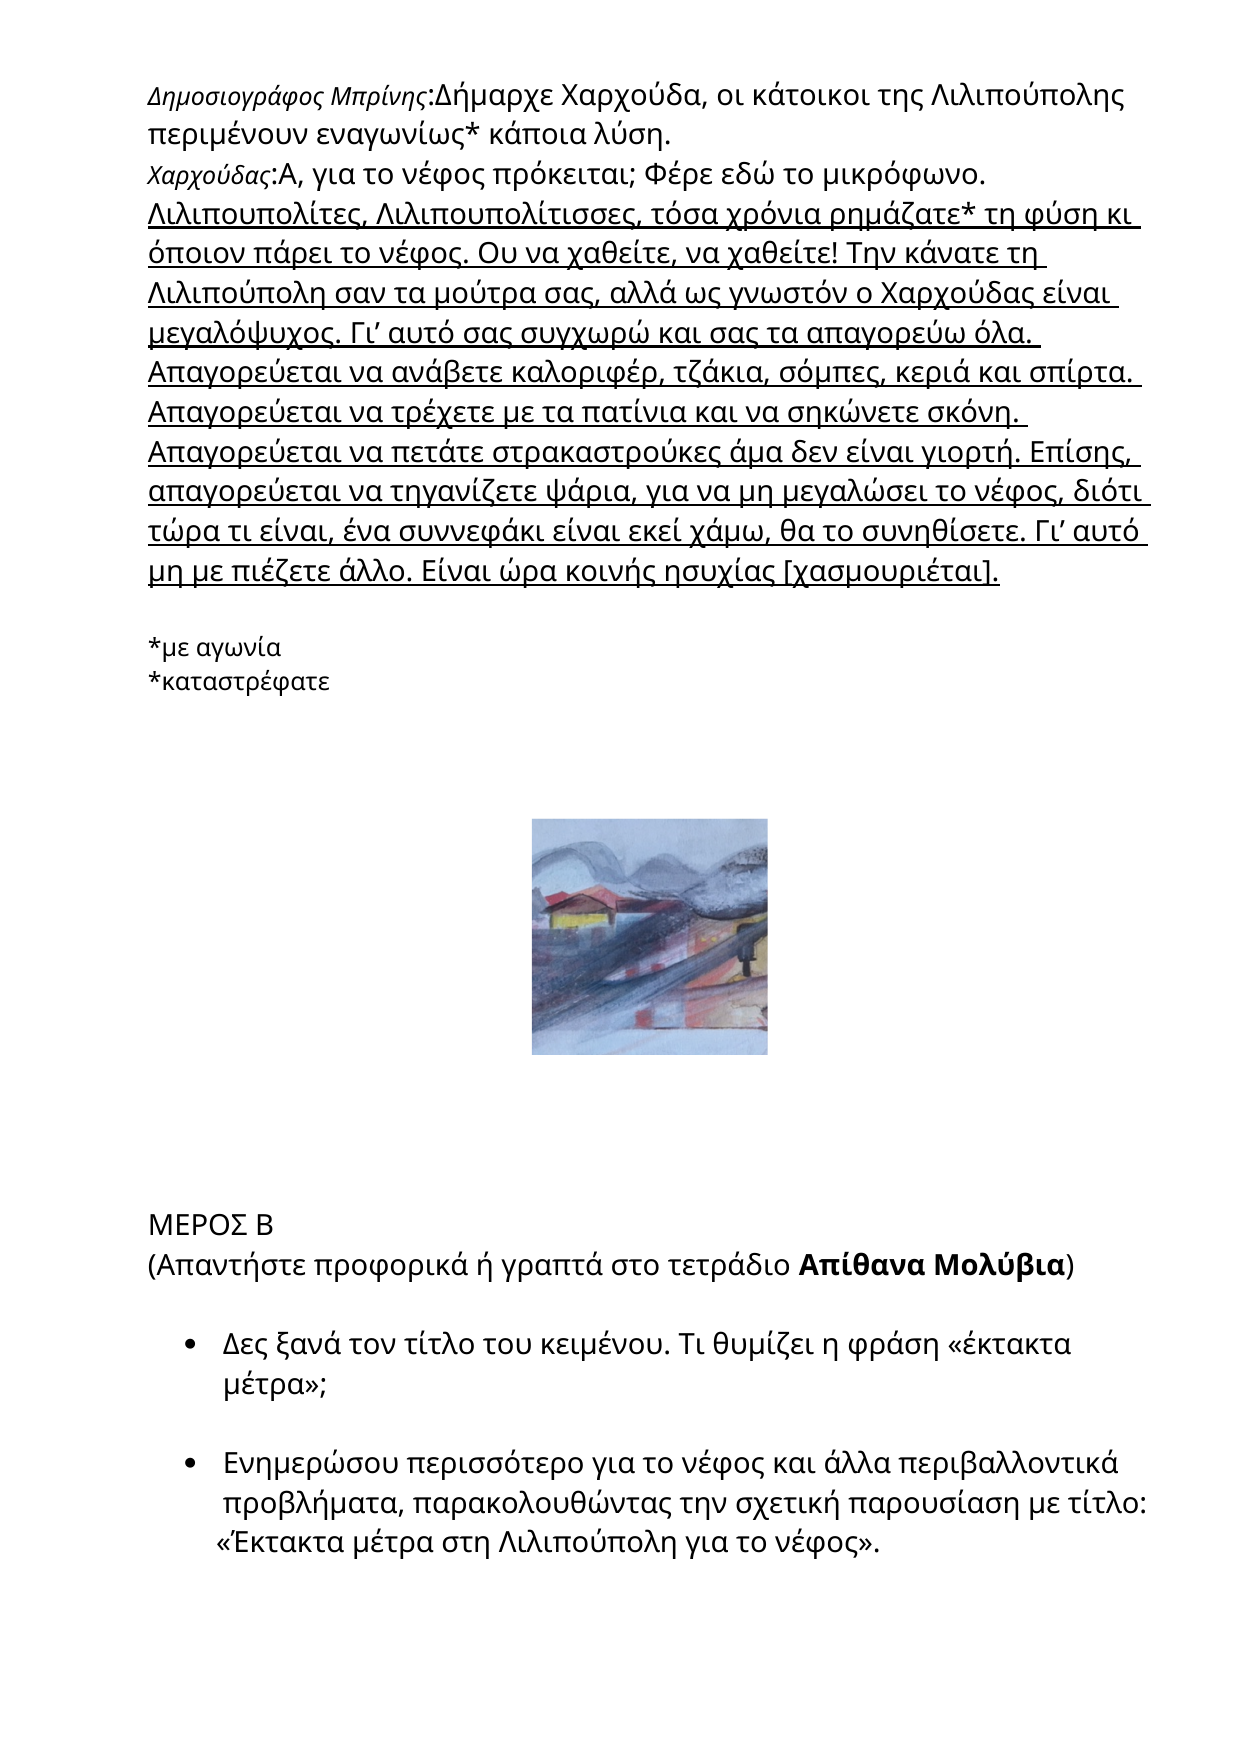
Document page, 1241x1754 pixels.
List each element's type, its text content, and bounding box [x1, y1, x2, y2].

text «Έκτακτα μέτρα στη Λιλιπούπολη για το νέφος». [148, 1522, 1152, 1561]
text Χαρχούδας:Α, για το νέφος πρόκειται; Φέρε εδώ το μικρόφωνο. Λιλιπουπολίτες, Λιλιπουπολίτισσες, τόσα χρόνια ρημάζατε* τη φύση κι όποιον πάρει το νέφος. Ου να χαθείτε, να χαθείτε! Την κάνατε τη Λιλιπούπολη σαν τα μούτρα σας, αλλά ως γνωστόν ο Χαρχούδας είναι μεγαλόψυχος. Γι’ αυτό σας συγχωρώ και σας τα απαγορεύω όλα. Απαγορεύεται να ανάβετε καλοριφέρ, τζάκια, σόμπες, κεριά και σπίρτα. Απαγορεύεται να τρέχετε με τα πατίνια και να σηκώνετε σκόνη. Απαγορεύεται να πετάτε στρακαστρούκες άμα δεν είναι γιορτή. Επίσης, απαγορεύεται να τηγανίζετε ψάρια, για να μη μεγαλώσει το νέφος, διότι τώρα τι είναι, ένα συννεφάκι είναι εκεί χάμω, θα το συνηθίσετε. Γι’ αυτό μη με πιέζετε άλλο. Είναι ώρα κοινής ησυχίας [χασμουριέται]. [148, 153, 1152, 590]
text Δημοσιογράφος Μπρίνης:Δήμαρχε Χαρχούδα, οι κάτοικοι της Λιλιπούπολης περιμένουν εναγωνίως* κάποια λύση. [148, 74, 1152, 153]
text ΜΕΡΟΣ Β [148, 1204, 1152, 1244]
list Δες ξανά τον τίτλο του κειμένου. Τι θυμίζει η φράση «έκτακτα μέτρα»; [185, 1323, 1152, 1403]
text (Απαντήστε προφορικά ή γραπτά στο τετράδιο Απίθανα Μολύβια) [148, 1244, 1152, 1284]
text *καταστρέφατε [148, 663, 1152, 698]
text *με αγωνία [148, 629, 1152, 663]
list Ενημερώσου περισσότερο για το νέφος και άλλα περιβαλλοντικά προβλήματα, παρακολουθώντας την σχετική παρουσίαση με τίτλο: [185, 1442, 1152, 1522]
